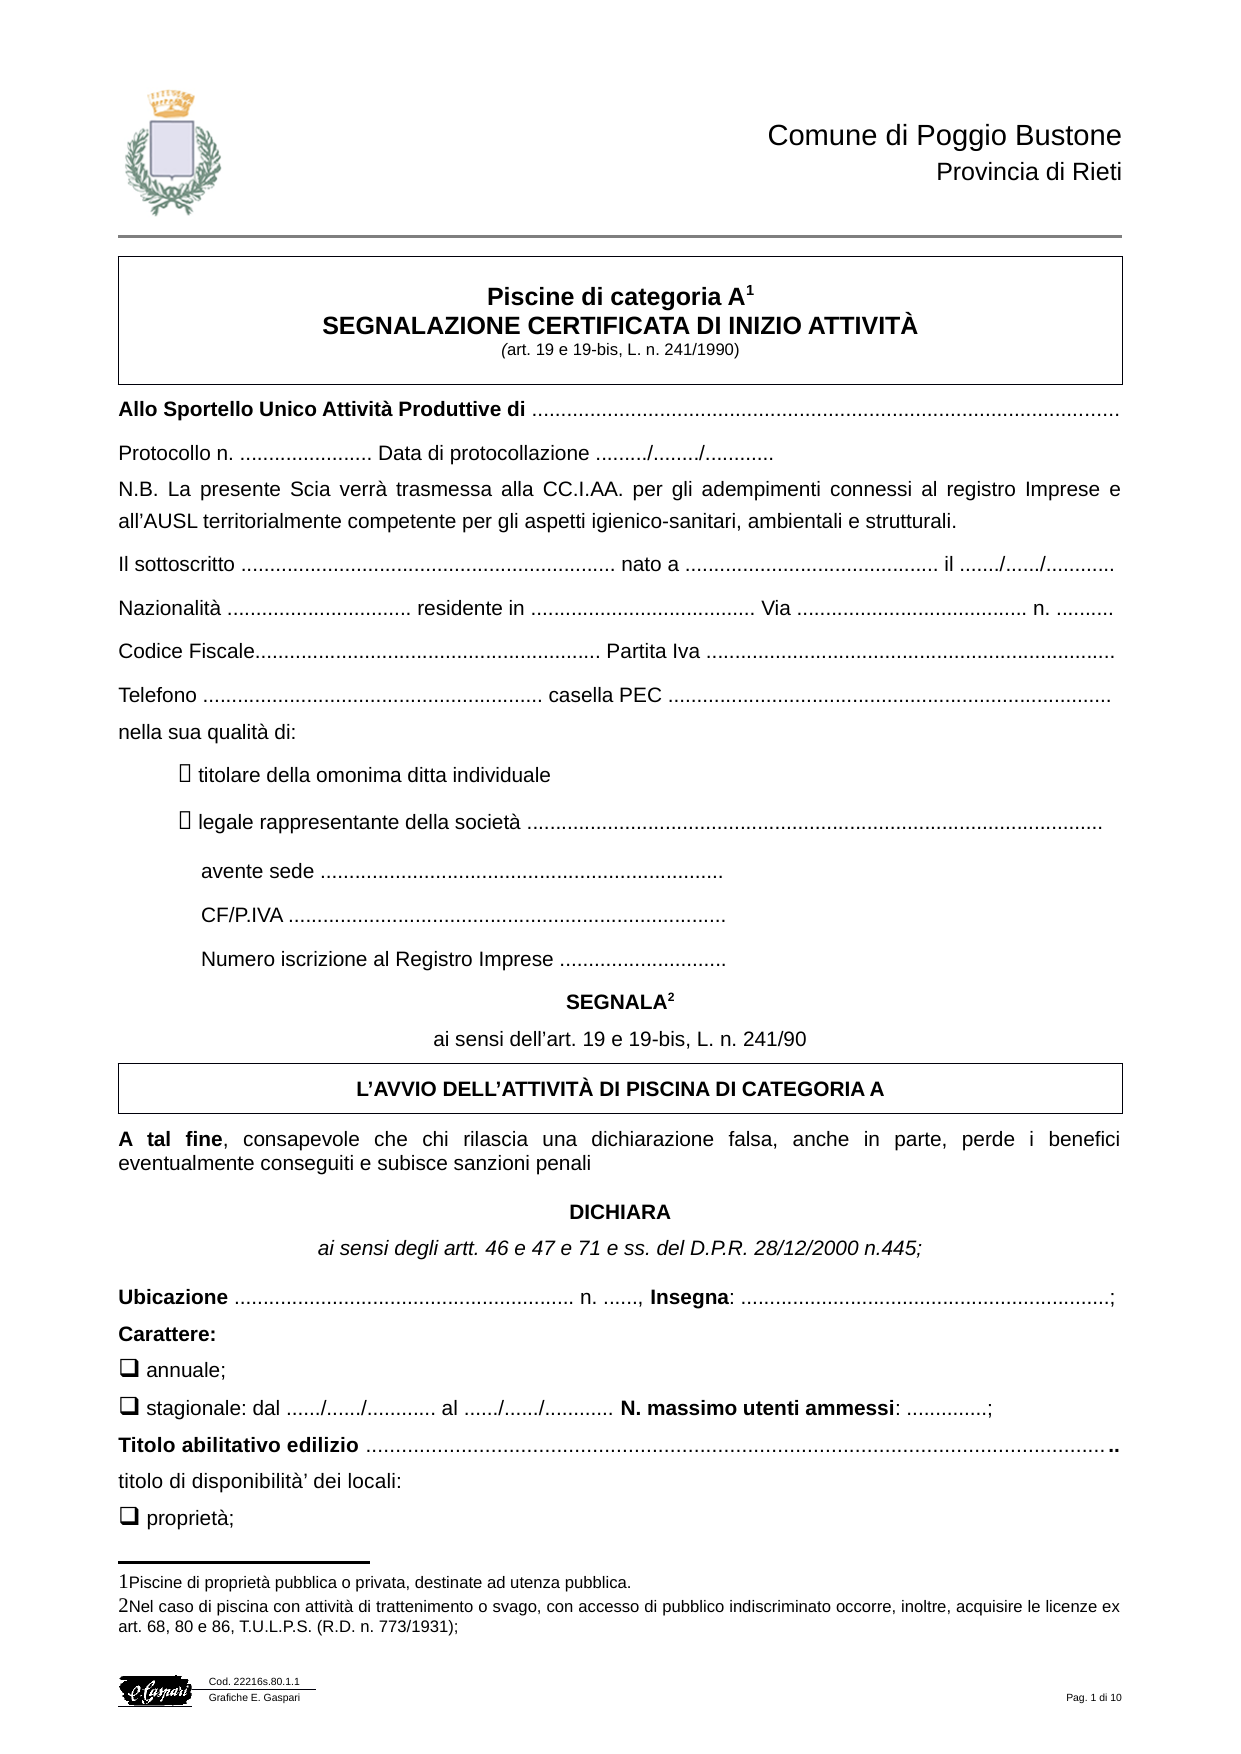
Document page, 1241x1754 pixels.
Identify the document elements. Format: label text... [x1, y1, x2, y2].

text  titolare della omonima ditta individuale [177, 756, 1122, 790]
text A tal fine, consapevole che chi rilascia una dichiarazione falsa, anche in parte, perde i benefici eventualmente conseguiti e subisce sanzioni penali [118, 1127, 1122, 1174]
text Titolo abilitativo edilizio .............................................................................................................................. [118, 1433, 1122, 1457]
text  annuale; [118, 1358, 1122, 1383]
table_header Piscine di categoria A SEGNALAZIONE CERTIFICATA DI INIZIO ATTIVITÀ (art. 19 e 19-bis, L. n. 241/1990) [119, 257, 1122, 384]
table_header L’AVVIO DELL’ATTIVITÀ DI PISCINA DI CATEGORIA A [119, 1064, 1122, 1113]
picture [122, 87, 224, 118]
text Codice Fiscale............................................................ Partita Iva ....................................................................... [118, 639, 1122, 663]
text DICHIARA [118, 1199, 1122, 1223]
text N.B. La presente Scia verrà trasmessa alla CC.I.AA. per gli adempimenti connessi al registro Imprese e all’AUSL territorialmente competente per gli aspetti igienico-sanitari, ambientali e strutturali. [118, 477, 1122, 532]
text Nel caso di piscina con attività di trattenimento o svago, con accesso di pubblico indiscriminato occorre, inoltre, acquisire le licenze ex art. 68, 80 e 86, T.U.L.P.S. (R.D. n. 773/1931); [118, 1593, 1122, 1636]
text  proprietà; [118, 1506, 1122, 1531]
text Provincia di Rieti [118, 157, 1122, 185]
picture [118, 1674, 192, 1706]
text CF/P.IVA ............................................................................ [201, 903, 1122, 927]
text titolo di disponibilità’ dei locali: [118, 1469, 1122, 1493]
text Telefono ........................................................... casella PEC ............................................................................. [118, 683, 1122, 707]
picture [122, 152, 224, 157]
text  stagionale: dal ....../....../............ al ....../....../............ N. massimo utenti ammessi: ..............; [118, 1395, 1122, 1420]
text  legale rappresentante della società .................................................................................................... [177, 802, 1122, 837]
text Numero iscrizione al Registro Imprese ............................. [201, 947, 1122, 971]
text Comune di Poggio Bustone [118, 118, 1122, 152]
text Allo Sportello Unico Attività Produttive di [118, 397, 1122, 421]
text ai sensi degli artt. 46 e 47 e 71 e ss. del D.P.R. 28/12/2000 n.445; [118, 1236, 1122, 1260]
picture [122, 185, 224, 219]
text Ubicazione ........................................................... n. ......, Insegna: ................................................................; [118, 1285, 1122, 1309]
text Protocollo n. ....................... Data di protocollazione ........./......../............ [118, 441, 1122, 465]
text Carattere: [118, 1321, 1122, 1345]
text avente sede ...................................................................... [201, 859, 1122, 883]
text Nazionalità ................................ residente in ....................................... Via ........................................ n. .......... [118, 596, 1122, 620]
text Il sottoscritto ................................................................. nato a ............................................ il ......./....../............ [118, 552, 1122, 576]
text SEGNALA [118, 990, 1122, 1014]
text nella sua qualità di: [118, 719, 1122, 743]
text ai sensi dell’art. 19 e 19-bis, L. n. 241/90 [118, 1027, 1122, 1051]
